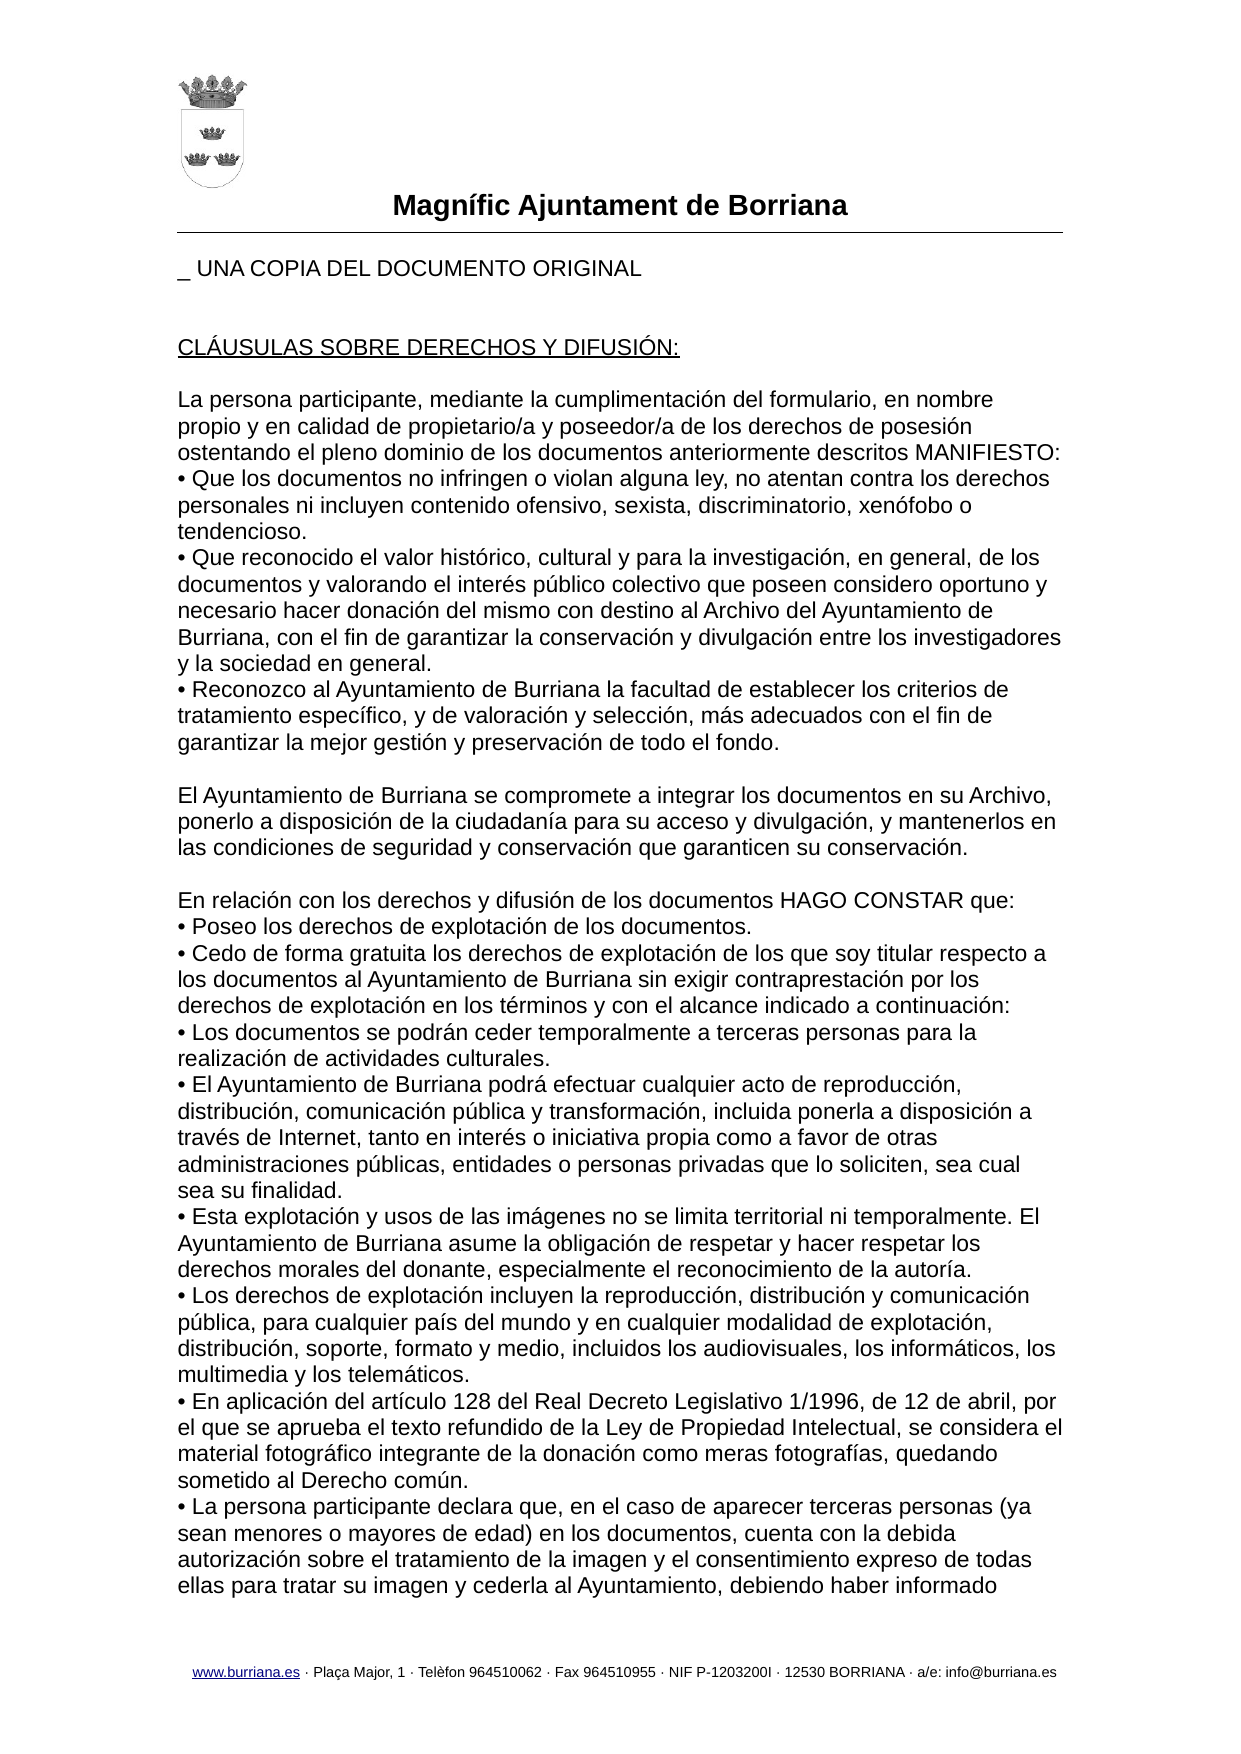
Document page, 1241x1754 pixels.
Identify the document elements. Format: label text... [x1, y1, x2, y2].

text • En aplicación del artículo 128 del Real Decreto Legislativo 1/1996, de 12 de abril, por el que se aprueba el texto refundido de la Ley de Propiedad Intelectual, se considera el material fotográfico integrante de la donación como meras fotografías, quedando sometido al Derecho común. [177, 1388, 1063, 1493]
text CLÁUSULAS SOBRE DERECHOS Y DIFUSIÓN: [177, 333, 1063, 360]
text • Que reconocido el valor histórico, cultural y para la investigación, en general, de los documentos y valorando el interés público colectivo que poseen considero oportuno y necesario hacer donación del mismo con destino al Archivo del Ayuntamiento de Burriana, con el fin de garantizar la conservación y divulgación entre los investigadores y la sociedad en general. [177, 544, 1063, 676]
text • Los derechos de explotación incluyen la reproducción, distribución y comunicación pública, para cualquier país del mundo y en cualquier modalidad de explotación, distribución, soporte, formato y medio, incluidos los audiovisuales, los informáticos, los multimedia y los telemáticos. [177, 1282, 1063, 1388]
text • La persona participante declara que, en el caso de aparecer terceras personas (ya sean menores o mayores de edad) en los documentos, cuenta con la debida autorización sobre el tratamiento de la imagen y el consentimiento expreso de todas ellas para tratar su imagen y cederla al Ayuntamiento, debiendo haber informado [177, 1493, 1063, 1598]
text • El Ayuntamiento de Burriana podrá efectuar cualquier acto de reproducción, distribución, comunicación pública y transformación, incluida ponerla a disposición a través de Internet, tanto en interés o iniciativa propia como a favor de otras administraciones públicas, entidades o personas privadas que lo soliciten, sea cual sea su finalidad. [177, 1071, 1063, 1203]
text En relación con los derechos y difusión de los documentos HAGO CONSTAR que: [177, 887, 1063, 913]
text • Poseo los derechos de explotación de los documentos. [177, 913, 1063, 940]
text • Reconozco al Ayuntamiento de Burriana la facultad de establecer los criterios de tratamiento específico, y de valoración y selección, más adecuados con el fin de garantizar la mejor gestión y preservación de todo el fondo. [177, 676, 1063, 755]
picture [177, 73, 248, 189]
text El Ayuntamiento de Burriana se compromete a integrar los documentos en su Archivo, ponerlo a disposición de la ciudadanía para su acceso y divulgación, y mantenerlos en las condiciones de seguridad y conservación que garanticen su conservación. [177, 782, 1063, 861]
text • Esta explotación y usos de las imágenes no se limita territorial ni temporalmente. El Ayuntamiento de Burriana asume la obligación de respetar y hacer respetar los derechos morales del donante, especialmente el reconocimiento de la autoría. [177, 1203, 1063, 1282]
text • Los documentos se podrán ceder temporalmente a terceras personas para la realización de actividades culturales. [177, 1019, 1063, 1071]
text • Que los documentos no infringen o violan alguna ley, no atentan contra los derechos personales ni incluyen contenido ofensivo, sexista, discriminatorio, xenófobo o tendencioso. [177, 465, 1063, 544]
text La persona participante, mediante la cumplimentación del formulario, en nombre propio y en calidad de propietario/a y poseedor/a de los derechos de posesión ostentando el pleno dominio de los documentos anteriormente descritos MANIFIESTO: [177, 386, 1063, 465]
text _ UNA COPIA DEL DOCUMENTO ORIGINAL [177, 254, 1063, 281]
text • Cedo de forma gratuita los derechos de explotación de los que soy titular respecto a los documentos al Ayuntamiento de Burriana sin exigir contraprestación por los derechos de explotación en los términos y con el alcance indicado a continuación: [177, 940, 1063, 1019]
